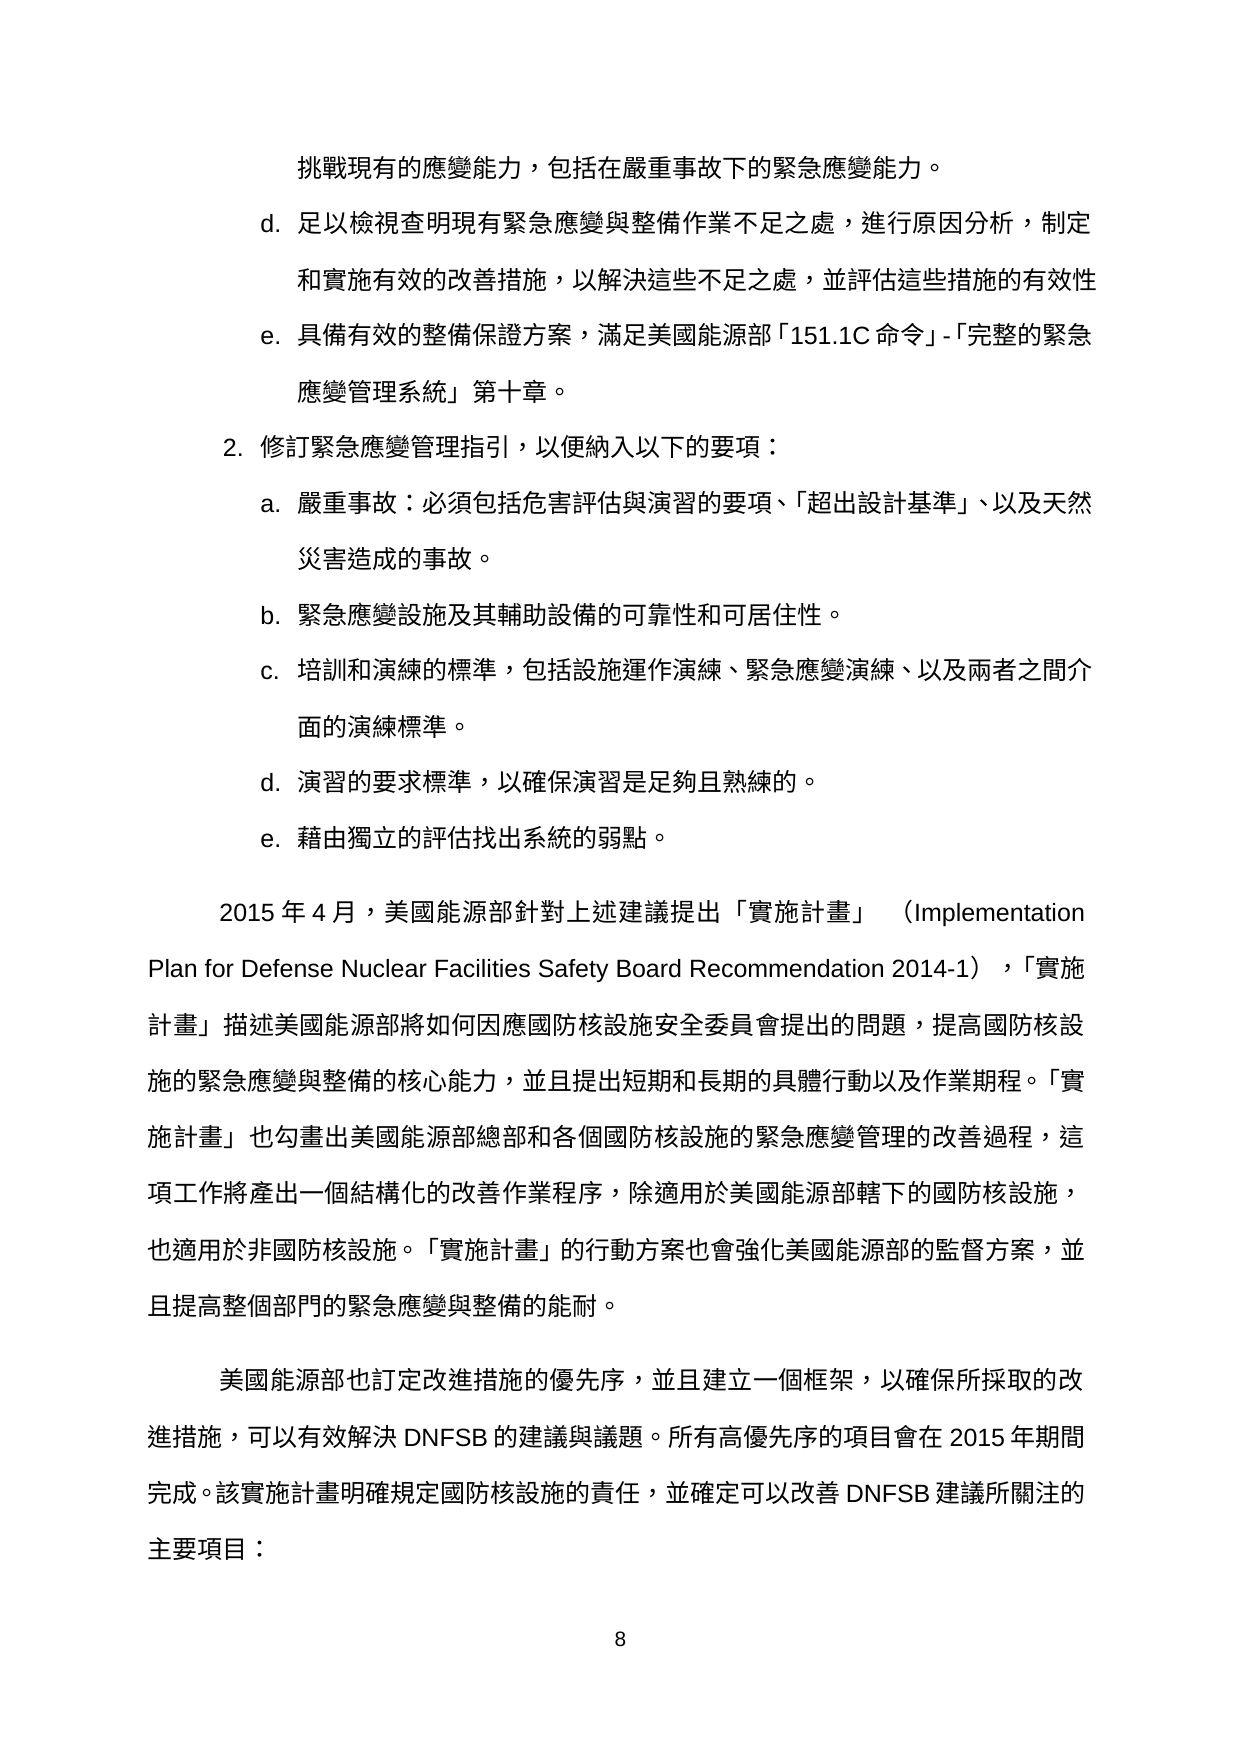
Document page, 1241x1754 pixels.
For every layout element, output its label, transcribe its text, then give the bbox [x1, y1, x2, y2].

text d. 足以檢視查明現有緊急應變與整備作業不足之處，進行原因分析，制定和實施有效的改善措施，以解決這些不足之處，並評估這些措施的有效性。 [260, 203, 1092, 297]
text c. 時常進行演習，充分展示該設施的緊急應變能力，足以應對各種緊急狀況、挑戰現有的應變能力，包括在嚴重事故下的緊急應變能力。 [260, 148, 1092, 185]
text e. 具備有效的整備保證方案，滿足美國能源部「151.1C命令」-「完整的緊急應變管理系統」第十章。 [260, 315, 1092, 409]
text 2. 修訂緊急應變管理指引，以便納入以下的要項： [223, 427, 1092, 464]
text c. 培訓和演練的標準，包括設施運作演練、緊急應變演練、以及兩者之間介面的演練標準。 [260, 650, 1092, 744]
text d. 演習的要求標準，以確保演習是足夠且熟練的。 [260, 762, 1092, 799]
text 美國能源部也訂定改進措施的優先序，並且建立一個框架，以確保所採取的改進措施，可以有效解決DNFSB的建議與議題。所有高優先序的項目會在2015年期間完成。該實施計畫明確規定國防核設施的責任，並確定可以改善DNFSB建議所關注的主要項目： [148, 1360, 1085, 1566]
text 2015年4月，美國能源部針對上述建議提出「實施計畫」 （Implementation Plan for Defense Nuclear Facilities Safety Board Recommendation 2014-1），「實施計畫」描述美國能源部將如何因應國防核設施安全委員會提出的問題，提高國防核設施的緊急應變與整備的核心能力，並且提出短期和長期的具體行動以及作業期程。「實施計畫」也勾畫出美國能源部總部和各個國防核設施的緊急應變管理的改善過程，這項工作將產出一個結構化的改善作業程序，除適用於美國能源部轄下的國防核設施，也適用於非國防核設施。「實施計畫」的行動方案也會強化美國能源部的監督方案，並且提高整個部門的緊急應變與整備的能耐。 [148, 892, 1085, 1323]
text e. 藉由獨立的評估找出系統的弱點。 [260, 818, 1092, 855]
text b. 緊急應變設施及其輔助設備的可靠性和可居住性。 [260, 594, 1092, 632]
text a. 嚴重事故：必須包括危害評估與演習的要項、「超出設計基準」、以及天然災害造成的事故。 [260, 483, 1092, 576]
